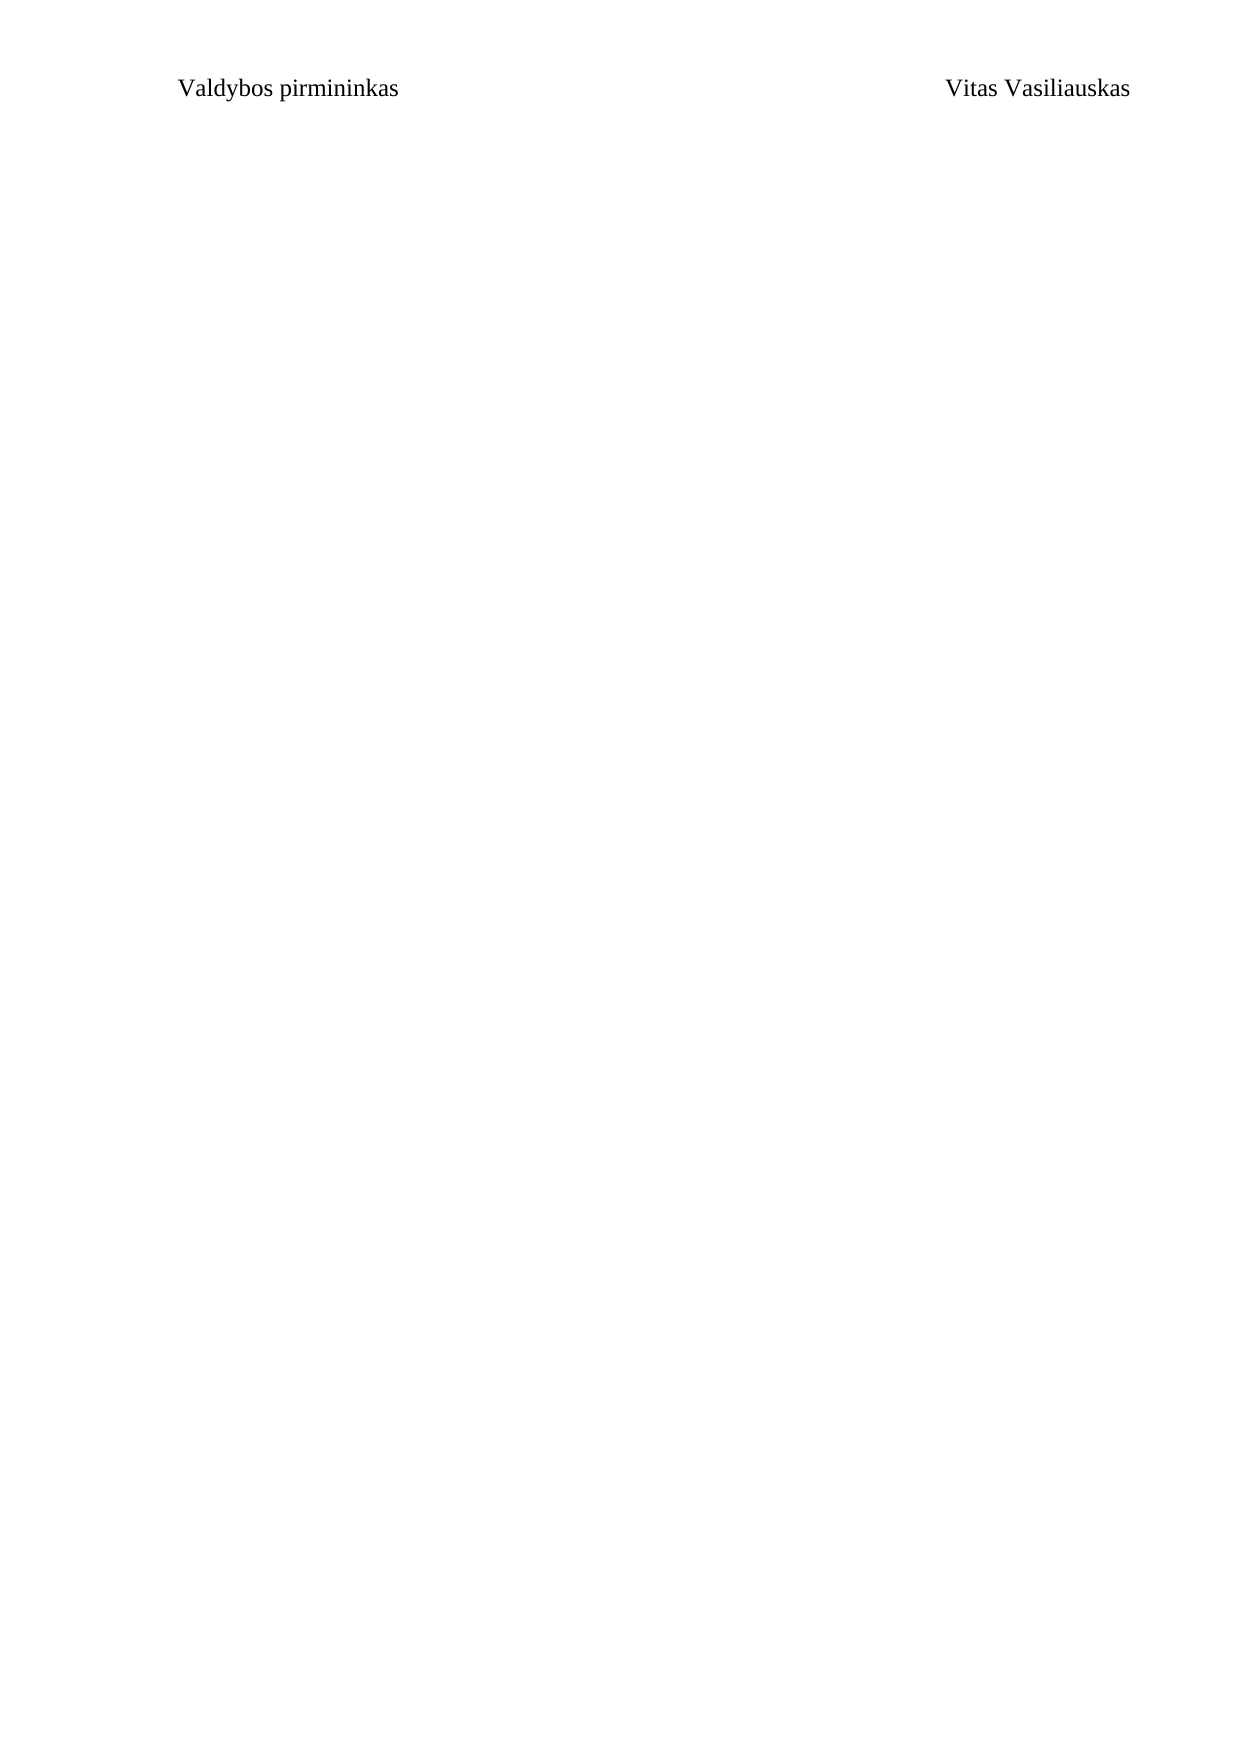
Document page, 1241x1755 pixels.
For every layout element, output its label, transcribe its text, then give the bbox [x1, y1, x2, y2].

text Valdybos pirmininkas Vitas Vasiliauskas [177, 73, 1181, 101]
